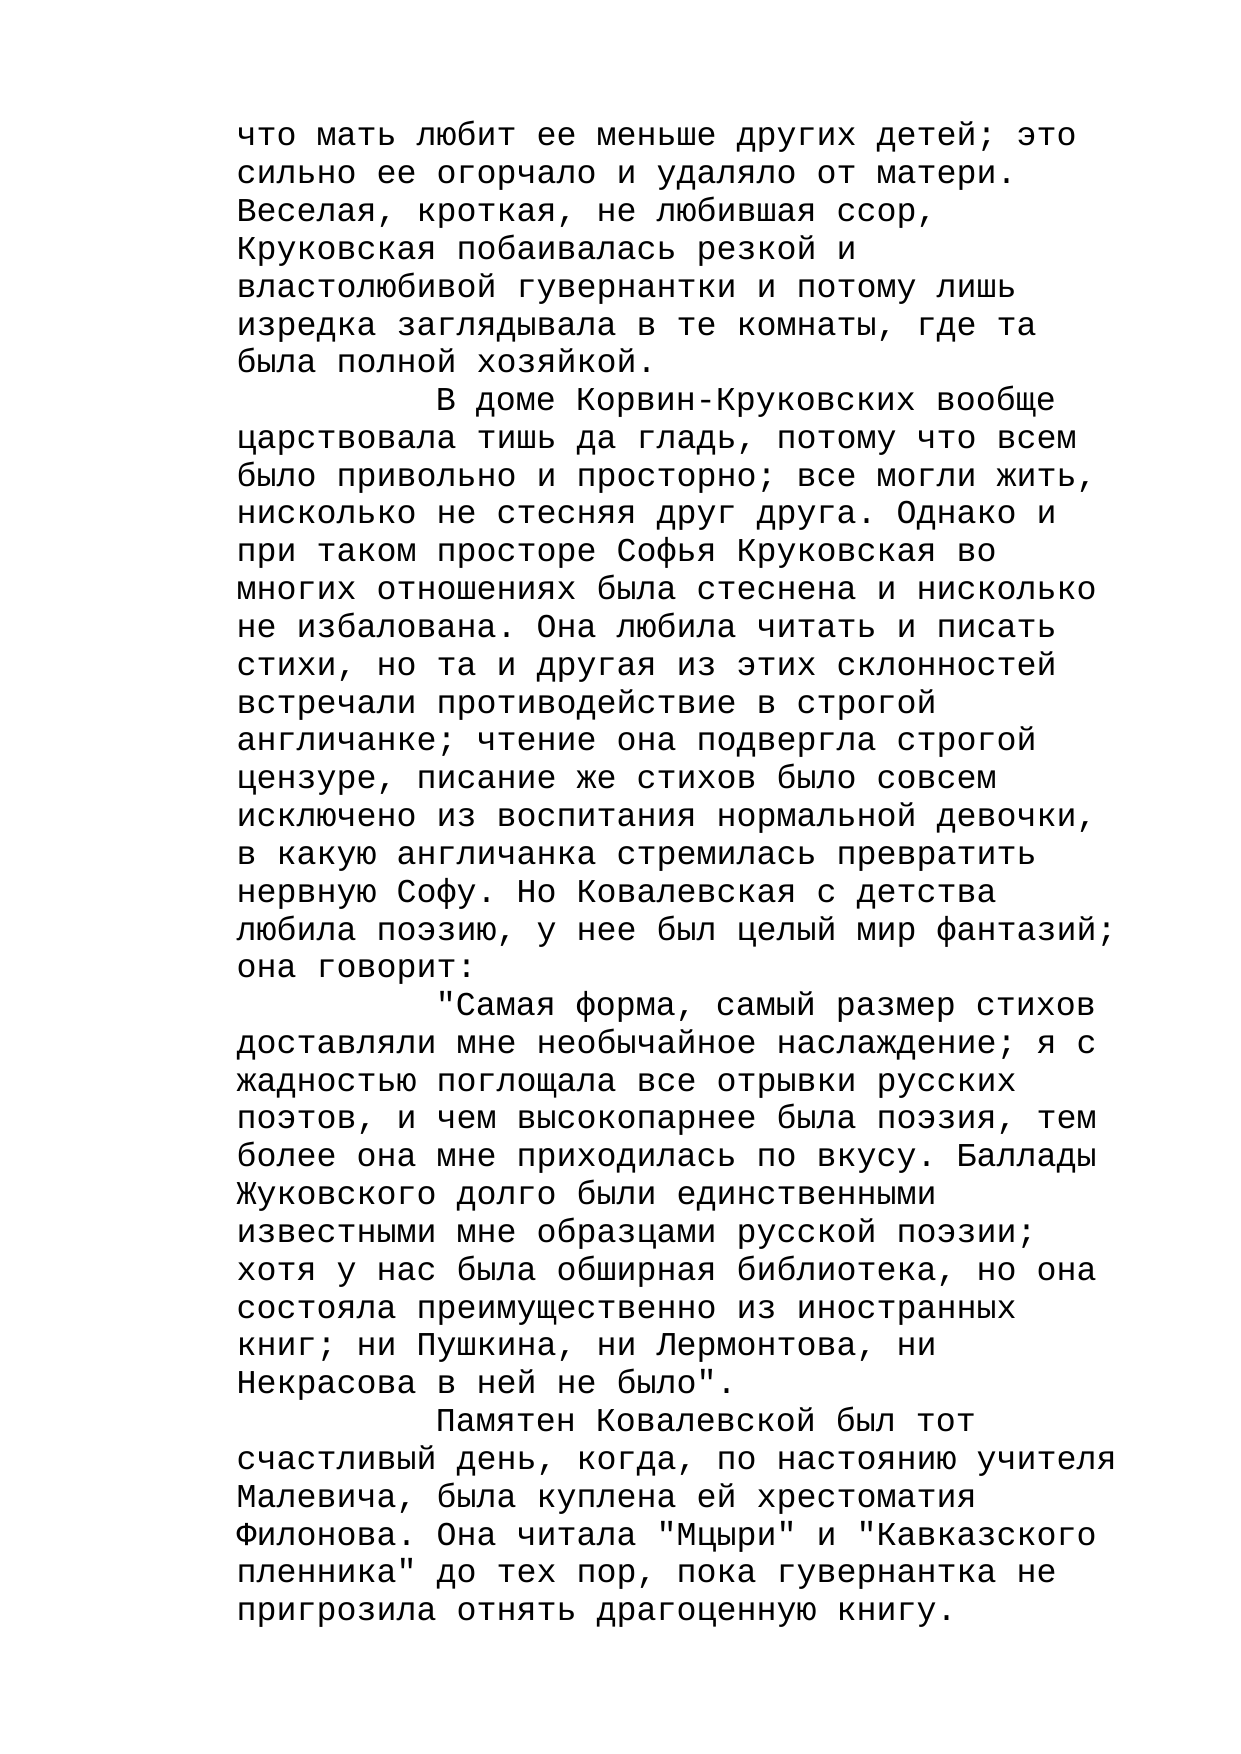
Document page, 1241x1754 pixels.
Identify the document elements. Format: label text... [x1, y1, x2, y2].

text Памятен Ковалевской был тот счастливый день, когда, по настоянию учителя Малевича, была куплена ей хрестоматия Филонова. Она читала "Мцыри" и "Кавказского пленника" до тех пор, пока гувернантка не пригрозила отнять драгоценную книгу. [236, 1404, 1122, 1631]
text что мать любит ее меньше других детей; это сильно ее огорчало и удаляло от матери. Веселая, кроткая, не любившая ссор, Круковская побаивалась резкой и властолюбивой гувернантки и потому лишь изредка заглядывала в те комнаты, где та была полной хозяйкой. [236, 118, 1122, 383]
text В доме Корвин-Круковских вообще царствовала тишь да гладь, потому что всем было привольно и просторно; все могли жить, нисколько не стесняя друг друга. Однако и при таком просторе Софья Круковская во многих отношениях была стеснена и нисколько не избалована. Она любила читать и писать стихи, но та и другая из этих склонностей встречали противодействие в строгой англичанке; чтение она подвергла строгой цензуре, писание же стихов было совсем исключено из воспитания нормальной девочки, в какую англичанка стремилась превратить нервную Софу. Но Ковалевская с детства любила поэзию, у нее был целый мир фантазий; она говорит: [236, 383, 1122, 988]
text "Самая форма, самый размер стихов доставляли мне необычайное наслаждение; я с жадностью поглощала все отрывки русских поэтов, и чем высокопарнее была поэзия, тем более она мне приходилась по вкусу. Баллады Жуковского долго были единственными известными мне образцами русской поэзии; хотя у нас была обширная библиотека, но она состояла преимущественно из иностранных книг; ни Пушкина, ни Лермонтова, ни Некрасова в ней не было". [236, 988, 1122, 1404]
